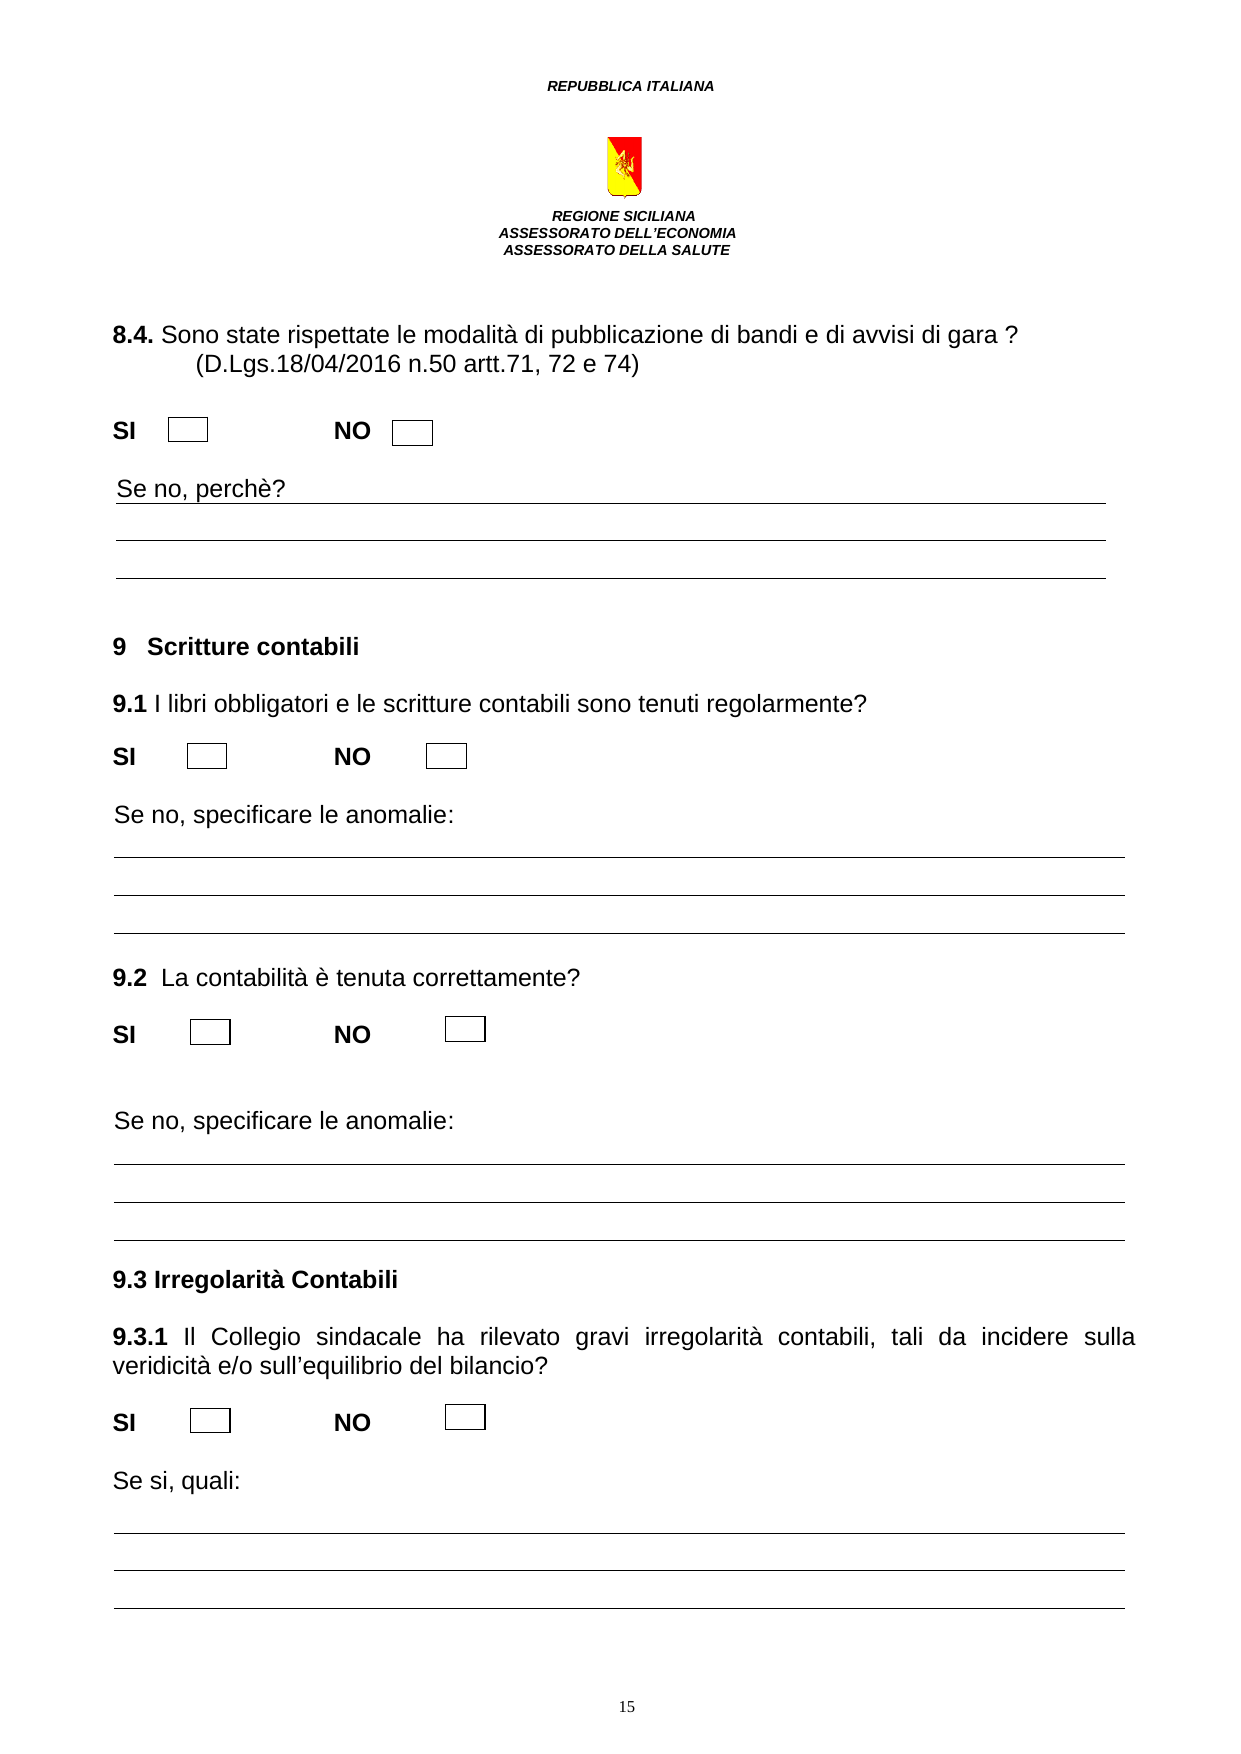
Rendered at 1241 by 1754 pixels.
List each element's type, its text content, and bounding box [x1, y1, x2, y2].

text 9.3 Irregolarità Contabili [112, 1264, 1137, 1293]
table_cell [116, 541, 1106, 578]
title 9 Scritture contabili [112, 632, 1137, 661]
table_cell [114, 896, 1125, 933]
table_cell [116, 504, 1106, 540]
table_header [114, 1495, 1125, 1532]
picture [607, 137, 642, 199]
table_cell [114, 1571, 1125, 1608]
table_header Se no, specificare le anomalie: [114, 800, 1125, 857]
table_cell [114, 1203, 1125, 1239]
table_header Se no, perchè? [116, 445, 1106, 502]
text 9.1 I libri obbligatori e le scritture contabili sono tenuti regolarmente? [112, 689, 1137, 718]
text 9.2 La contabilità è tenuta correttamente? [112, 963, 1137, 991]
title Se si, quali: [112, 1466, 1137, 1494]
table_cell [114, 858, 1125, 895]
table_cell [114, 1165, 1125, 1202]
text (D.Lgs.18/04/2016 n.50 artt.71, 72 e 74) [112, 349, 1137, 378]
title SI NO [112, 416, 1137, 445]
text SI NO [112, 1408, 1137, 1437]
table_cell [114, 1534, 1125, 1570]
title SI NO [112, 742, 1137, 771]
title SI NO [112, 1020, 1137, 1049]
text 9.3.1 Il Collegio sindacale ha rilevato gravi irregolarità contabili, tali da incidere sulla veridicità e/o sull’equilibrio del bilancio? [112, 1322, 1137, 1379]
table_header Se no, specificare le anomalie: [114, 1106, 1125, 1164]
text 8.4. Sono state rispettate le modalità di pubblicazione di bandi e di avvisi di gara ? [112, 320, 1137, 349]
